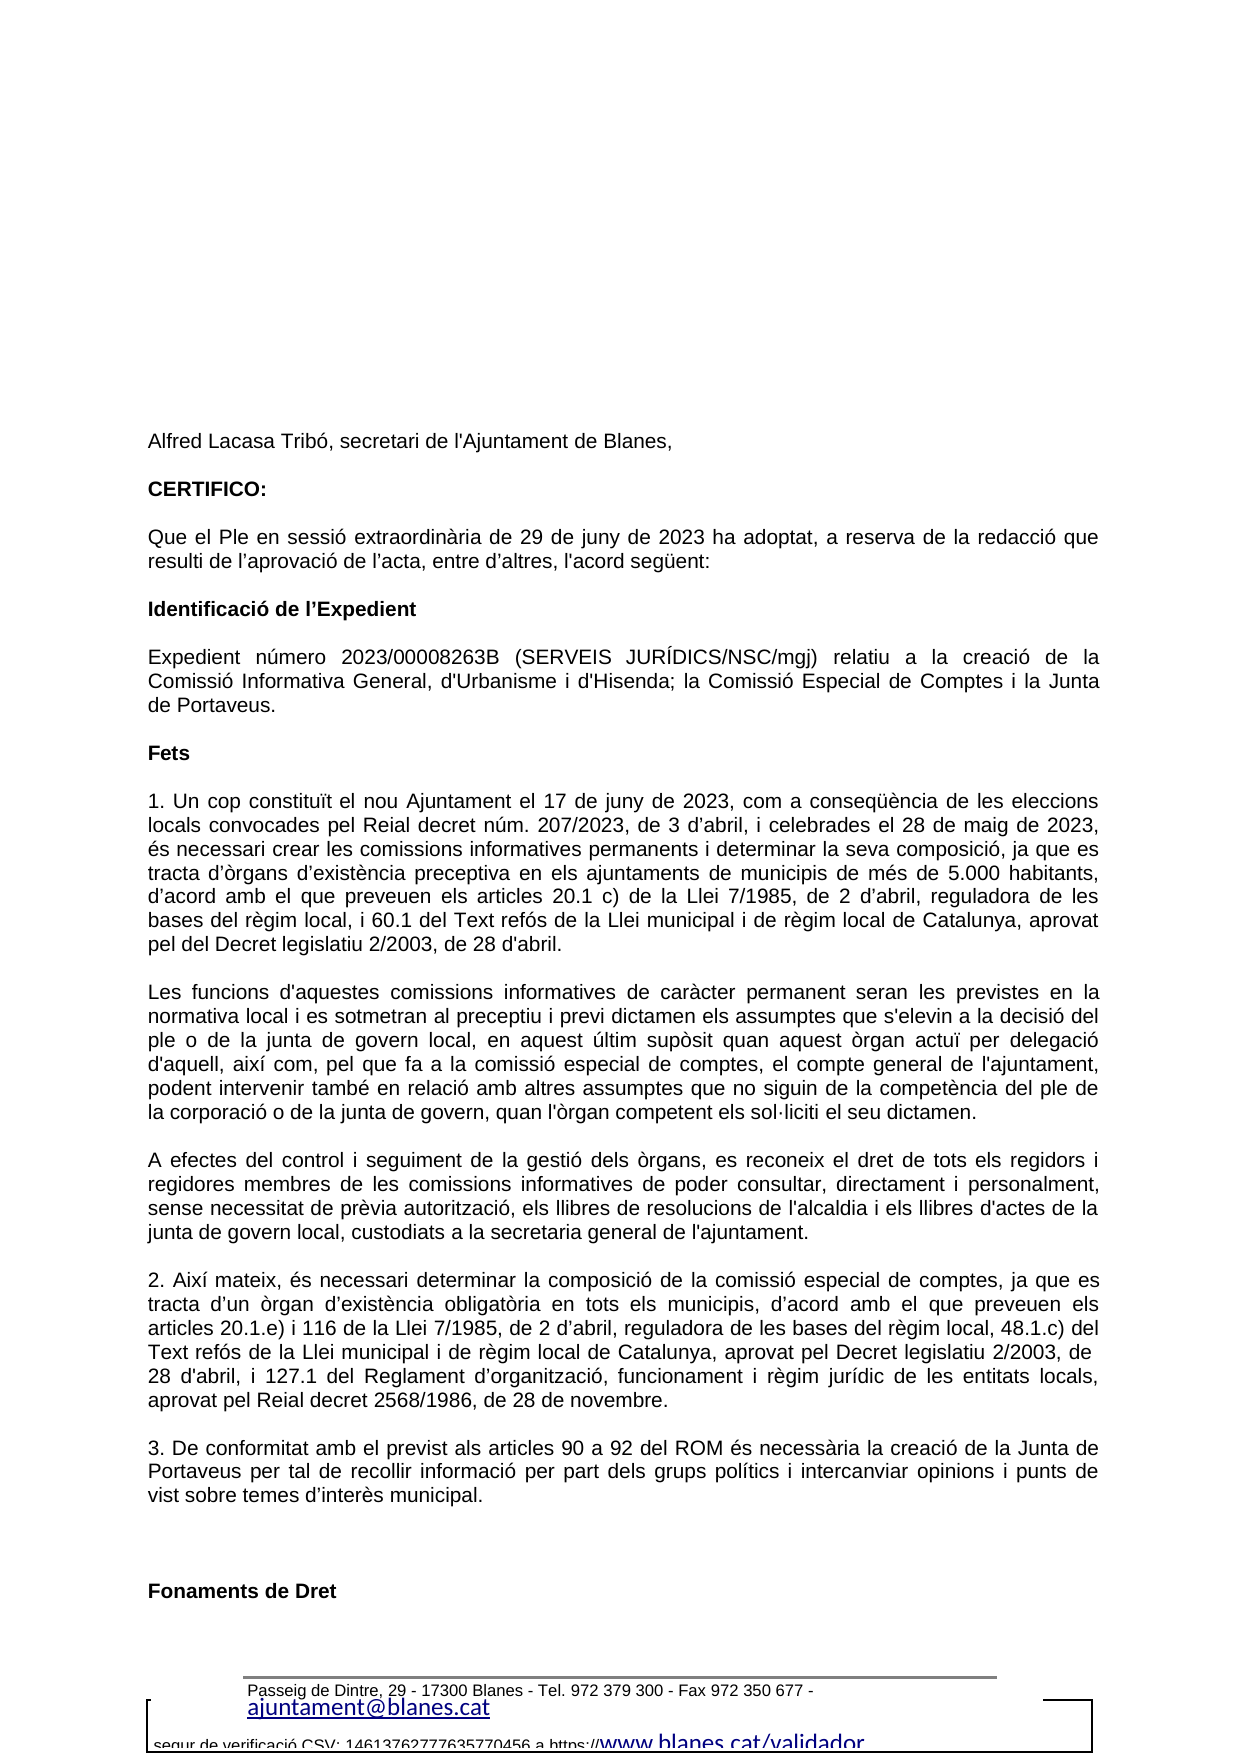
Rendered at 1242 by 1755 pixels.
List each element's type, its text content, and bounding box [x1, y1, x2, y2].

text 3. De conformitat amb el previst als articles 90 a 92 del ROM és necessària la creació de la Junta de Portaveus per tal de recollir informació per part dels grups polítics i intercanviar opinions i punts de vist sobre temes d’interès municipal. [148, 1435, 1100, 1507]
text Identificació de l’Expedient [148, 597, 423, 621]
text 28 d'abril, i 127.1 del Reglament d’organització, funcionament i règim jurídic de les entitats locals, aprovat pel Reial decret 2568/1986, de 28 de novembre. [148, 1363, 1100, 1411]
text Fets [148, 741, 196, 764]
text Fonaments de Dret [148, 1579, 343, 1603]
text A efectes del control i seguiment de la gestió dels òrgans, es reconeix el dret de tots els regidors i regidores membres de les comissions informatives de poder consultar, directament i personalment, sense necessitat de prèvia autorització, els llibres de resolucions de l'alcaldia i els llibres d'actes de la junta de govern local, custodiats a la secretaria general de l'ajuntament. [148, 1148, 1100, 1244]
text 2. Així mateix, és necessari determinar la composició de la comissió especial de comptes, ja que es tracta d’un òrgan d’existència obligatòria en tots els municipis, d’acord amb el que preveuen els articles 20.1.e) i 116 de la Llei 7/1985, de 2 d’abril, reguladora de les bases del règim local, 48.1.c) del Text refós de la Llei municipal i de règim local de Catalunya, aprovat pel Decret legislatiu 2/2003, de [148, 1268, 1100, 1363]
text Alfred Lacasa Tribó, secretari de l'Ajuntament de Blanes, [148, 429, 680, 453]
text Que el Ple en sessió extraordinària de 29 de juny de 2023 ha adoptat, a reserva de la redacció que resulti de l’aprovació de l’acta, entre d’altres, l'acord següent: [148, 525, 1100, 573]
text Expedient número 2023/00008263B (SERVEIS JURÍDICS/NSC/mgj) relatiu a la creació de la Comissió Informativa General, d'Urbanisme i d'Hisenda; la Comissió Especial de Comptes i la Junta de Portaveus. [148, 645, 1100, 717]
text CERTIFICO: [148, 477, 273, 501]
text 1. Un cop constituït el nou Ajuntament el 17 de juny de 2023, com a conseqüència de les eleccions locals convocades pel Reial decret núm. 207/2023, de 3 d’abril, i celebrades el 28 de maig de 2023, és necessari crear les comissions informatives permanents i determinar la seva composició, ja que es tracta d’òrgans d’existència preceptiva en els ajuntaments de municipis de més de 5.000 habitants, d’acord amb el que preveuen els articles 20.1 c) de la Llei 7/1985, de 2 d’abril, reguladora de les bases del règim local, i 60.1 del Text refós de la Llei municipal i de règim local de Catalunya, aprovat pel del Decret legislatiu 2/2003, de 28 d'abril. [148, 788, 1100, 956]
text Les funcions d'aquestes comissions informatives de caràcter permanent seran les previstes en la normativa local i es sotmetran al preceptiu i previ dictamen els assumptes que s'elevin a la decisió del ple o de la junta de govern local, en aquest últim supòsit quan aquest òrgan actuï per delegació d'aquell, així com, pel que fa a la comissió especial de comptes, el compte general de l'ajuntament, podent intervenir també en relació amb altres assumptes que no siguin de la competència del ple de la corporació o de la junta de govern, quan l'òrgan competent els sol·liciti el seu dictamen. [148, 980, 1100, 1124]
